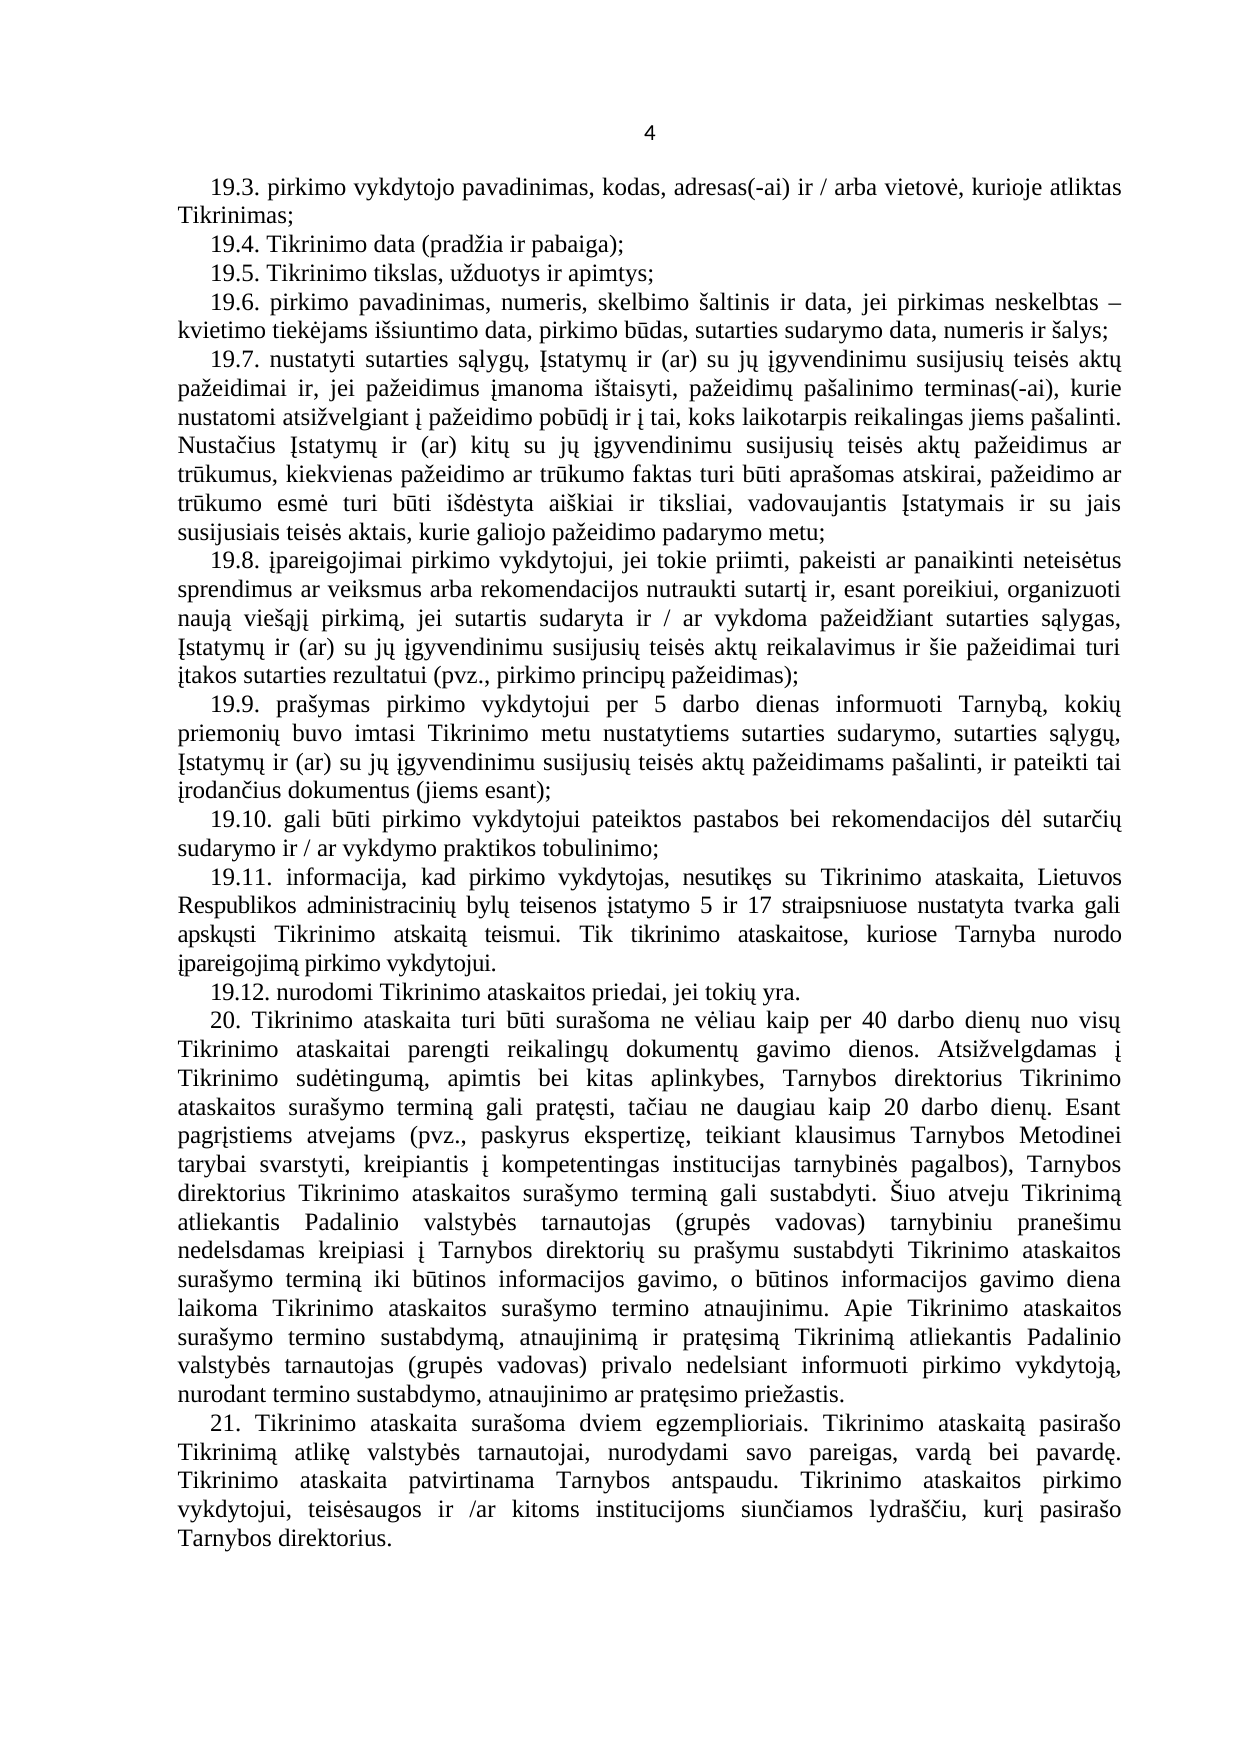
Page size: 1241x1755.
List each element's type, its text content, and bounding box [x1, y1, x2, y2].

text 19.3. pirkimo vykdytojo pavadinimas, kodas, adresas(-ai) ir / arba vietovė, kurioje atliktas Tikrinimas; [177, 172, 1122, 229]
text 21. Tikrinimo ataskaita surašoma dviem egzemplioriais. Tikrinimo ataskaitą pasirašo Tikrinimą atlikę valstybės tarnautojai, nurodydami savo pareigas, vardą bei pavardę. Tikrinimo ataskaita patvirtinama Tarnybos antspaudu. Tikrinimo ataskaitos pirkimo vykdytojui, teisėsaugos ir /ar kitoms institucijoms siunčiamos lydraščiu, kurį pasirašo Tarnybos direktorius. [177, 1408, 1122, 1552]
text 19.6. pirkimo pavadinimas, numeris, skelbimo šaltinis ir data, jei pirkimas neskelbtas – kvietimo tiekėjams išsiuntimo data, pirkimo būdas, sutarties sudarymo data, numeris ir šalys; [177, 287, 1122, 344]
text 19.11. informacija, kad pirkimo vykdytojas, nesutikęs su Tikrinimo ataskaita, Lietuvos Respublikos administracinių bylų teisenos įstatymo 5 ir 17 straipsniuose nustatyta tvarka gali apskųsti Tikrinimo atskaitą teismui. Tik tikrinimo ataskaitose, kuriose Tarnyba nurodo įpareigojimą pirkimo vykdytojui. [177, 862, 1122, 977]
text 19.5. Tikrinimo tikslas, užduotys ir apimtys; [177, 258, 1122, 287]
text 19.12. nurodomi Tikrinimo ataskaitos priedai, jei tokių yra. [177, 977, 1122, 1005]
text 20. Tikrinimo ataskaita turi būti surašoma ne vėliau kaip per 40 darbo dienų nuo visų Tikrinimo ataskaitai parengti reikalingų dokumentų gavimo dienos. Atsižvelgdamas į Tikrinimo sudėtingumą, apimtis bei kitas aplinkybes, Tarnybos direktorius Tikrinimo ataskaitos surašymo terminą gali pratęsti, tačiau ne daugiau kaip 20 darbo dienų. Esant pagrįstiems atvejams (pvz., paskyrus ekspertizę, teikiant klausimus Tarnybos Metodinei tarybai svarstyti, kreipiantis į kompetentingas institucijas tarnybinės pagalbos), Tarnybos direktorius Tikrinimo ataskaitos surašymo terminą gali sustabdyti. Šiuo atveju Tikrinimą atliekantis Padalinio valstybės tarnautojas (grupės vadovas) tarnybiniu pranešimu nedelsdamas kreipiasi į Tarnybos direktorių su prašymu sustabdyti Tikrinimo ataskaitos surašymo terminą iki būtinos informacijos gavimo, o būtinos informacijos gavimo diena laikoma Tikrinimo ataskaitos surašymo termino atnaujinimu. Apie Tikrinimo ataskaitos surašymo termino sustabdymą, atnaujinimą ir pratęsimą Tikrinimą atliekantis Padalinio valstybės tarnautojas (grupės vadovas) privalo nedelsiant informuoti pirkimo vykdytoją, nurodant termino sustabdymo, atnaujinimo ar pratęsimo priežastis. [177, 1005, 1122, 1408]
text 19.4. Tikrinimo data (pradžia ir pabaiga); [177, 229, 1122, 258]
text 19.9. prašymas pirkimo vykdytojui per 5 darbo dienas informuoti Tarnybą, kokių priemonių buvo imtasi Tikrinimo metu nustatytiems sutarties sudarymo, sutarties sąlygų, Įstatymų ir (ar) su jų įgyvendinimu susijusių teisės aktų pažeidimams pašalinti, ir pateikti tai įrodančius dokumentus (jiems esant); [177, 689, 1122, 804]
text 19.7. nustatyti sutarties sąlygų, Įstatymų ir (ar) su jų įgyvendinimu susijusių teisės aktų pažeidimai ir, jei pažeidimus įmanoma ištaisyti, pažeidimų pašalinimo terminas(-ai), kurie nustatomi atsižvelgiant į pažeidimo pobūdį ir į tai, koks laikotarpis reikalingas jiems pašalinti. Nustačius Įstatymų ir (ar) kitų su jų įgyvendinimu susijusių teisės aktų pažeidimus ar trūkumus, kiekvienas pažeidimo ar trūkumo faktas turi būti aprašomas atskirai, pažeidimo ar trūkumo esmė turi būti išdėstyta aiškiai ir tiksliai, vadovaujantis Įstatymais ir su jais susijusiais teisės aktais, kurie galiojo pažeidimo padarymo metu; [177, 344, 1122, 545]
text 19.8. įpareigojimai pirkimo vykdytojui, jei tokie priimti, pakeisti ar panaikinti neteisėtus sprendimus ar veiksmus arba rekomendacijos nutraukti sutartį ir, esant poreikiui, organizuoti naują viešąjį pirkimą, jei sutartis sudaryta ir / ar vykdoma pažeidžiant sutarties sąlygas, Įstatymų ir (ar) su jų įgyvendinimu susijusių teisės aktų reikalavimus ir šie pažeidimai turi įtakos sutarties rezultatui (pvz., pirkimo principų pažeidimas); [177, 545, 1122, 689]
text 19.10. gali būti pirkimo vykdytojui pateiktos pastabos bei rekomendacijos dėl sutarčių sudarymo ir / ar vykdymo praktikos tobulinimo; [177, 804, 1122, 862]
